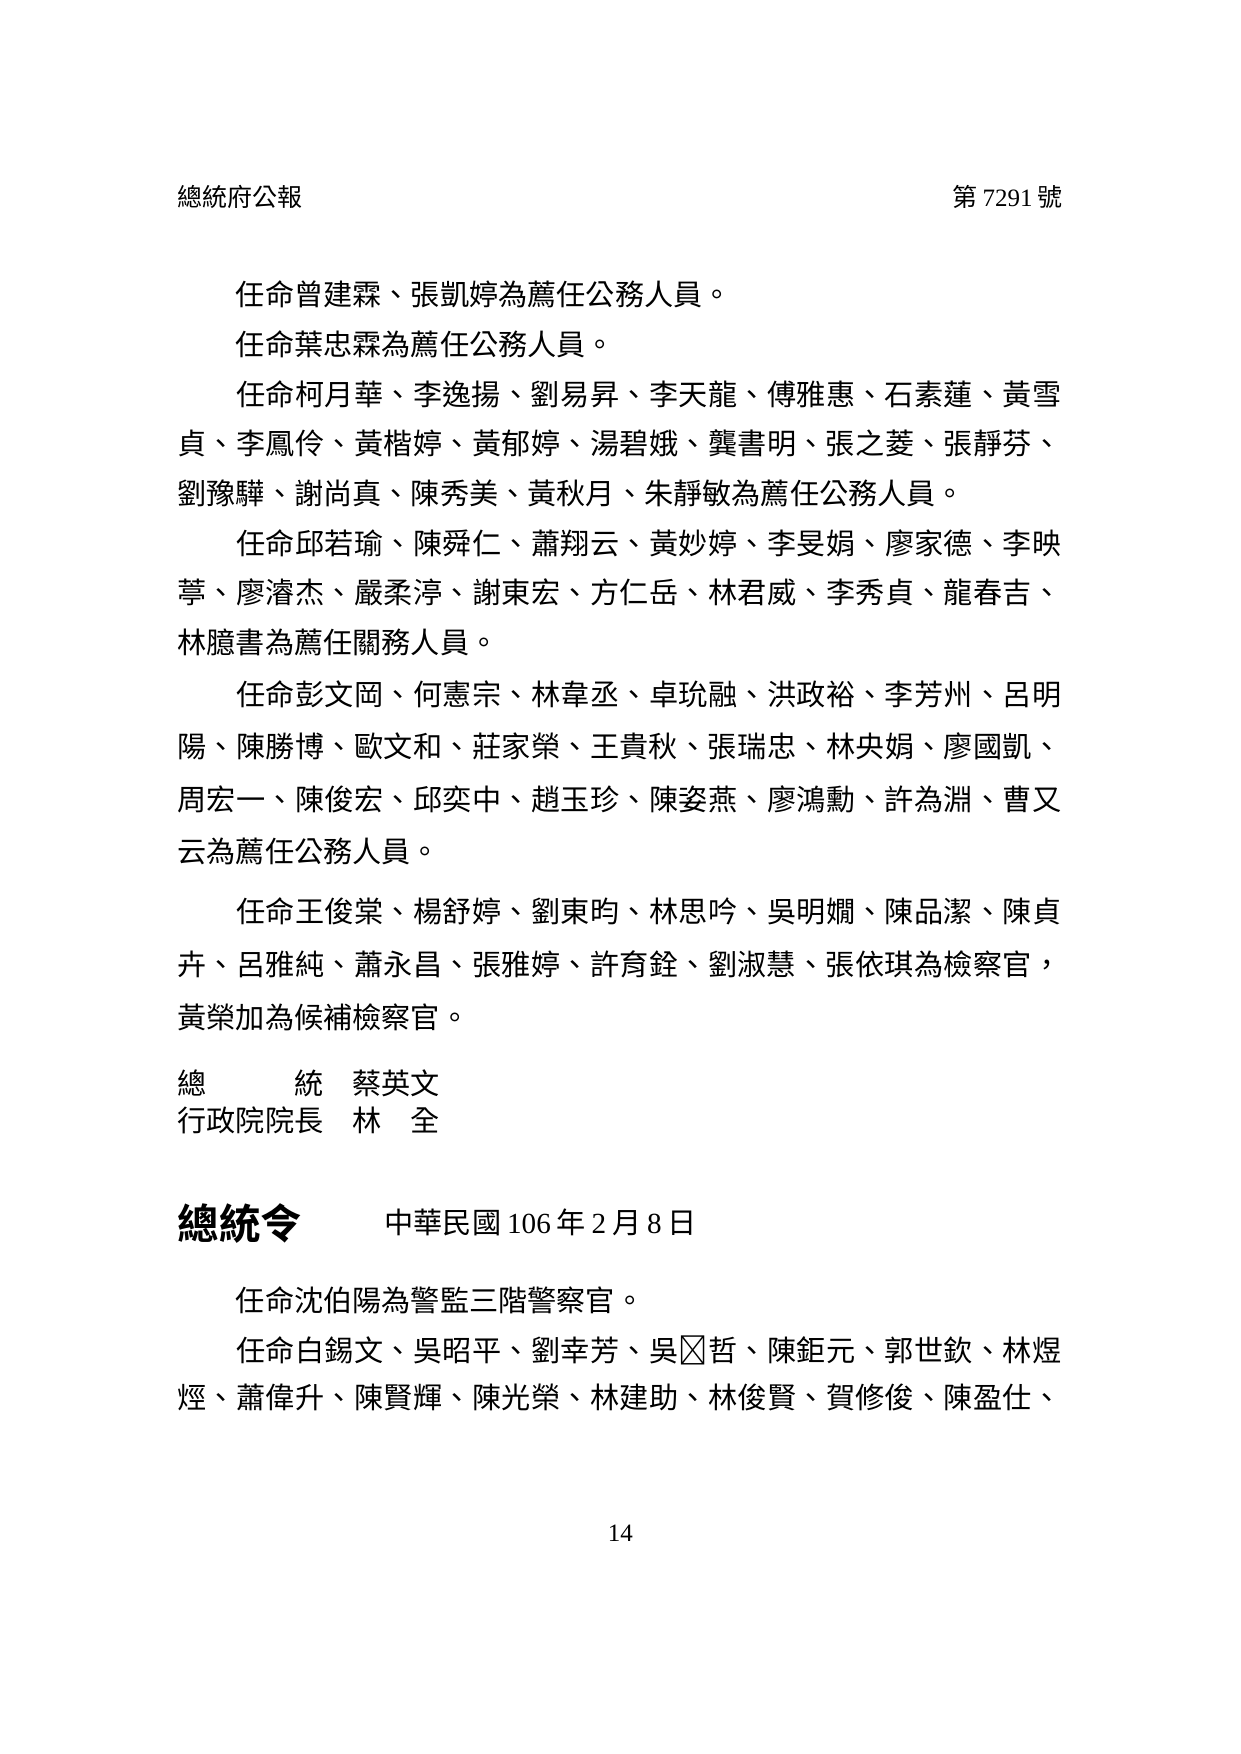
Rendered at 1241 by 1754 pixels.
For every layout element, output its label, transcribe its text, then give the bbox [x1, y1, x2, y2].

text 任命柯月華、李逸揚、劉易昇、李天龍、傅雅惠、石素蓮、黃雪貞、李鳳伶、黃楷婷、黃郁婷、湯碧娥、龔書明、張之菱、張靜芬、劉豫驊、謝尚真、陳秀美、黃秋月、朱靜敏為薦任公務人員。 [177, 365, 1063, 514]
text 任命沈伯陽為警監三階警察官。 [177, 1265, 1063, 1323]
text 任命彭文岡、何憲宗、林韋丞、卓玧融、洪政裕、李芳州、呂明陽、陳勝博、歐文和、莊家榮、王貴秋、張瑞忠、林央娟、廖國凱、周宏一、陳俊宏、邱奕中、趙玉珍、陳姿燕、廖鴻勳、許為淵、曹又云為薦任公務人員。 [177, 664, 1063, 873]
text 任命白錫文、吳昭平、劉幸芳、吳哲、陳鉅元、郭世欽、林煜烴、蕭偉升、陳賢輝、陳光榮、林建助、林俊賢、賀修俊、陳盈仕、陳清文、許福添、黃慶林、康榮華、陳宏昌、郭進元、王思雅、翁百宏、林俊良、曾建銘、江國榮、張智良、王正和、林慎偉、邱一峯、葉振淼、吳盈諺、陳建屏、林楷書、朱玉蘭、柯曉婷、黃月英、鄭志舷、林子文、張杰森、王宗漢、曾明元、陳聖翰、楊景皓、李宗豪、李俊諺、鄭剛旅、楊佩珊、黃聖明、劉庭仲、王郁仁、潘承佑、楊馨溢、葉惠婷、黃淮紳、洪國雄、陳崑鎮、李瑋承、陳明文、陳勁嘉、胡瑞成、藍功泉、陳煜鏡、洪孟如、張育誠、鍾侑翰、許家瑋、何季哲、孫揆、陳慶安、朱政華、陳家驊、洪立民、馬崇原、彭翰文、李欣玫、鄭鈞元、殷慧茹、鄧印廷、陳智穎、陳盈軒、鸚瓈、陳冠禎、許斗融、張正傑、陳信彰、劉建興、楊智清、莊宏揚、蔡長春、吳府叡、鄭宇詔、沈見霖、溫珮淳、馮理澤、陳文彬、林藝閔、吳明鑫、鐘英瑞、林穎駿、曾信中、黃志堅、廖志偉、蔡松穎、張維鱖、方靖嘉、陳證文、鍾侃儒、劉聰明、周宏洺、邱承鈞、郭成龍、吳君龍、藍毅勇、蕭凱文、蘇晏徵、蘇宸鋒、劉能權、黃春勇、陳敬仁、許恆豪、伍建華、洪柏遠、莊智傑、簡光智、張見勝、張永欣、陸繼宣、陳彥綸、陳璿鈞、陳玨玎、李少棋、羅卓章、吳元芳、林睦耿、楊國棟、陳威同、張業寰、林從德、徐耀昇、游斯凱、林子為、王奎元、何庚澤、宋志國、廖士惟、陳良俊、施雅玲、李韋達、侯辰儒、黃柏琮、羅健賓、謝文清、張智翔、林威鋒、王俊智、鍾任昌、鄭仲皓、王藝錫、傅煜、吳登傑、張建豪、林偉、王俊智、陳恭慶、林勝英、張連發、施俊敏、吳旭鼎、許乃文、潘宗麟、廖展昇、何秉勳、馬驥釗、蘇昱誌、游彭程、許智凱、許瑞峰、方永銘、彭彥凱、王冠勻、徐志成、謝金德、張晉嘉、黃文勝、陳亭趙、黃爐慶、高裕傑、楊志祥、吳文傑、黃泓文、蕭銘鴻、黃薪儒、郭亭驛、田博文、吳政穎、鄭博文、鄭守傑、胡文進、梁啓峯、蘇俊男、李明勇、陳建志、王欽豐、蘇崧維、蔡西平、陳志明、陳金盛、王志文、趙駿清、王毓新、林日慶、吳昭賢、莊文斌、林于智、鄭博文、楊金茂、柯俊竹、育擇、李俊德、劉凱德、趙珮淳、王秋婷、林佩錚、李昀羲、高玉倫、許友信、陳政宏、陳治強、徐筱婷、蘇良弼、顏峻廷、陳進男、沈三貴、林容均、李士杰、傅信清、李孟峰、葉信儀、陳瑞仁、張毓智、黃冠中、林鼎哲、羅莉吟、吳振宏、李重毅、陳彥良、林志遠、陳冠均、張志忠、廖慶源、陳界宏、郭世宗、李文亨、陳重銀、郁元杰、馬中偉、林宏茂、郭倫祐、丁明浩、洪登財、林振邦、郭騰午、曹希賢、謝文端、藍國元、張愛玲、陳世龍、呂翎宇、潘鐸元、蔡浩然、胡正平、楊崇彬、郭億豐、邱顯霈、張殷誠、劉俊廷、王建安、徐慶年、陳薇棆、潘文正、陳星甫、邱奎璿、吳紀政、王仁宣、呂雅琪、楊進財、湯雯寧、曾宏銘、侯勝慶、丁冠中、張學禮、呂振財、黃思達、黃茂盛、呂典穎、唐千賀、賴逸丰、鐘士傑為警正警察官。 [177, 1323, 1063, 1418]
text 任命曾建霖、張凱婷為薦任公務人員。 [177, 266, 1063, 316]
text 總 統 蔡英文 [177, 1064, 1063, 1102]
text 行政院院長 林 全 [177, 1102, 1063, 1139]
text 任命王俊棠、楊舒婷、劉東昀、林思吟、吳明嫺、陳品潔、陳貞卉、呂雅純、蕭永昌、張雅婷、許育銓、劉淑慧、張依琪為檢察官，黃榮加為候補檢察官。 [177, 880, 1063, 1039]
table_header 中華民國106年2月8日 [381, 1177, 877, 1265]
table_header 總統令 [174, 1177, 381, 1265]
text 任命邱若瑜、陳舜仁、蕭翔云、黃妙婷、李旻娟、廖家德、李映葶、廖濬杰、嚴柔渟、謝東宏、方仁岳、林君威、李秀貞、龍春吉、林臆書為薦任關務人員。 [177, 514, 1063, 664]
text 任命葉忠霖為薦任公務人員。 [177, 316, 1063, 365]
